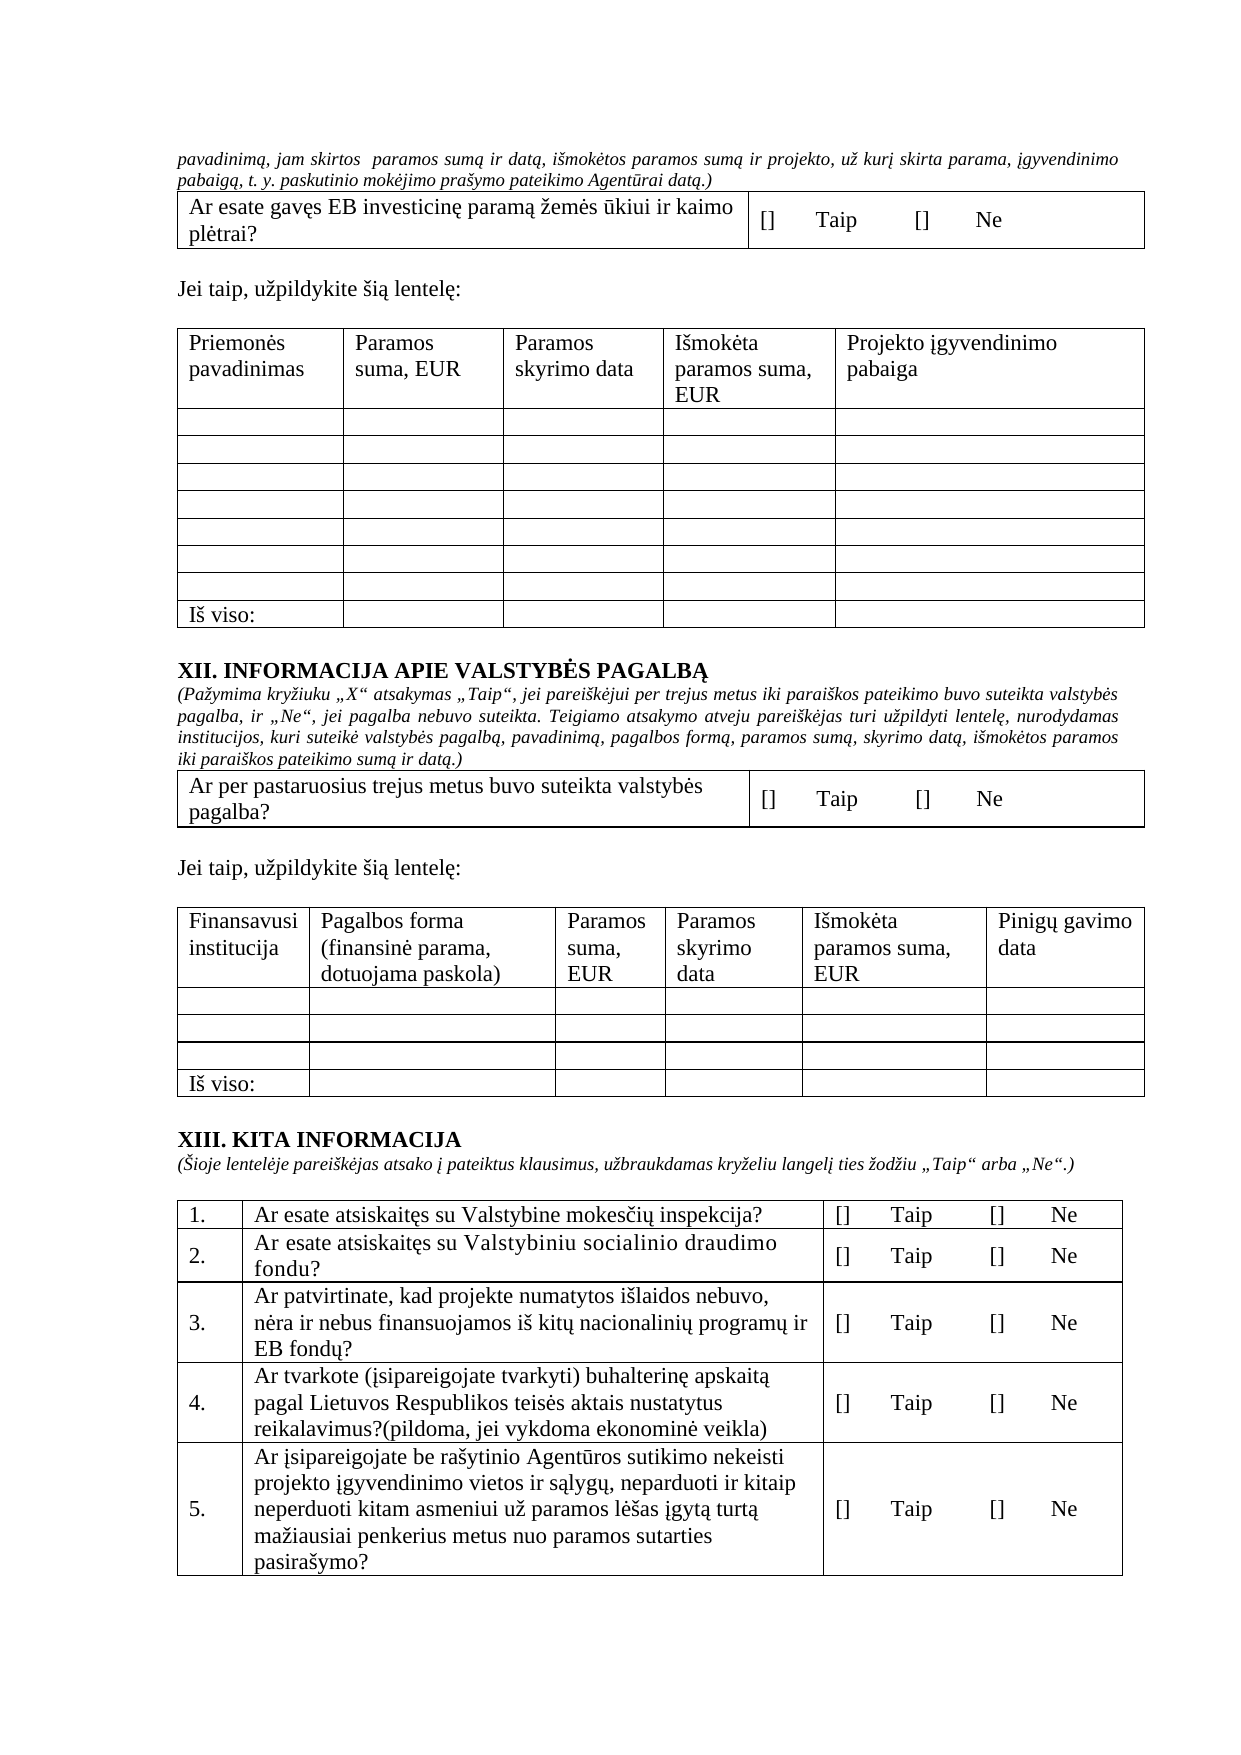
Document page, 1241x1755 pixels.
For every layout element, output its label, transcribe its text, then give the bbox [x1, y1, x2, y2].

table_cell [803, 1015, 986, 1041]
table_cell [664, 601, 835, 627]
table_header Pinigų gavimo data [987, 908, 1144, 987]
table_header Ar per pastaruosius trejus metus buvo suteikta valstybės pagalba? [178, 771, 749, 826]
table_cell [310, 988, 555, 1014]
table_cell [178, 1015, 309, 1041]
table_cell [664, 436, 835, 463]
text XIII. KITA INFORMACIJA [177, 1126, 1122, 1152]
table_cell [504, 601, 663, 627]
table_cell [664, 519, 835, 545]
table_cell [504, 491, 663, 517]
table_header Paramos suma, EUR [556, 908, 665, 987]
table_cell [] Taip [] Ne [824, 1283, 1122, 1362]
table_cell [987, 1015, 1144, 1041]
table_cell [987, 988, 1144, 1014]
table_cell [504, 409, 663, 435]
table_header [] Taip [] Ne [750, 771, 1144, 826]
table_cell [178, 1043, 309, 1069]
table_cell [836, 601, 1144, 627]
table_cell Ar įsipareigojate be rašytinio Agentūros sutikimo nekeisti projekto įgyvendinimo vietos ir sąlygų, neparduoti ir kitaip neperduoti kitam asmeniui už paramos lėšas įgytą turtą mažiausiai penkerius metus nuo paramos sutarties pasirašymo? [243, 1443, 823, 1574]
table_header Paramos skyrimo data [504, 329, 663, 408]
table_cell [504, 464, 663, 490]
table_cell [178, 491, 343, 517]
text XII. INFORMACIJA APIE VALSTYBĖS PAGALBĄ [177, 657, 1122, 683]
table_header 1. [178, 1201, 242, 1228]
table_cell [664, 409, 835, 435]
table_cell 4. [178, 1363, 242, 1442]
table_cell [178, 573, 343, 600]
table_cell [666, 988, 802, 1014]
table_cell [178, 988, 309, 1014]
table_cell [666, 1070, 802, 1096]
table_cell [836, 491, 1144, 517]
table_cell Ar esate atsiskaitęs su Valstybiniu socialinio draudimo fondu? [243, 1229, 823, 1281]
table_cell [344, 519, 503, 545]
table_cell [836, 464, 1144, 490]
table_cell [504, 573, 663, 600]
table_cell [344, 464, 503, 490]
table_cell [664, 546, 835, 572]
table_cell [664, 573, 835, 600]
table_cell [344, 546, 503, 572]
table_header Išmokėta paramos suma, EUR [803, 908, 986, 987]
text Jei taip, užpildykite šią lentelę: [177, 854, 1122, 880]
table_cell [] Taip [] Ne [824, 1363, 1122, 1442]
text (Šioje lentelėje pareiškėjas atsako į pateiktus klausimus, užbraukdamas kryželiu langelį ties žodžiu „Taip“ arba „Ne“.) [177, 1152, 1122, 1174]
table_cell [556, 988, 665, 1014]
table_cell Ar patvirtinate, kad projekte numatytos išlaidos nebuvo, nėra ir nebus finansuojamos iš kitų nacionalinių programų ir EB fondų? [243, 1283, 823, 1362]
table_header Projekto įgyvendinimo pabaiga [836, 329, 1144, 408]
table_cell [310, 1043, 555, 1069]
table_cell [836, 573, 1144, 600]
table_header Ar esate gavęs EB investicinę paramą žemės ūkiui ir kaimo plėtrai? [178, 192, 748, 248]
table_cell 3. [178, 1283, 242, 1362]
table_cell [664, 464, 835, 490]
table_cell [] Taip [] Ne [824, 1443, 1122, 1574]
table_cell [666, 1043, 802, 1069]
table_cell [178, 409, 343, 435]
table_header [] Taip [] Ne [749, 192, 1144, 248]
table_cell [178, 436, 343, 463]
table_cell [803, 1070, 986, 1096]
table_cell [987, 1043, 1144, 1069]
table_cell [836, 436, 1144, 463]
table_cell [556, 1015, 665, 1041]
table_cell Iš viso: [178, 1070, 309, 1096]
table_cell [344, 436, 503, 463]
table_cell [310, 1070, 555, 1096]
table_cell Iš viso: [178, 601, 343, 627]
table_cell 2. [178, 1229, 242, 1281]
table_cell [666, 1015, 802, 1041]
text Jei taip, užpildykite šią lentelę: [177, 275, 1122, 301]
table_cell [344, 573, 503, 600]
table_cell [836, 409, 1144, 435]
table_cell [803, 1043, 986, 1069]
table_header Pagalbos forma (finansinė parama, dotuojama paskola) [310, 908, 555, 987]
table_header Ar esate atsiskaitęs su Valstybine mokesčių inspekcija? [243, 1201, 823, 1228]
table_cell [556, 1070, 665, 1096]
table_cell [504, 436, 663, 463]
table_cell [310, 1015, 555, 1041]
table_cell [178, 546, 343, 572]
table_cell [836, 519, 1144, 545]
table_cell [] Taip [] Ne [824, 1229, 1122, 1281]
table_cell [504, 546, 663, 572]
table_cell 5. [178, 1443, 242, 1574]
table_cell Ar tvarkote (įsipareigojate tvarkyti) buhalterinę apskaitą pagal Lietuvos Respublikos teisės aktais nustatytus reikalavimus?(pildoma, jei vykdoma ekonominė veikla) [243, 1363, 823, 1442]
text pavadinimą, jam skirtos paramos sumą ir datą, išmokėtos paramos sumą ir projekto, už kurį skirta parama, įgyvendinimo pabaigą, t. y. paskutinio mokėjimo prašymo pateikimo Agentūrai datą.) [177, 148, 1122, 191]
table_cell [504, 519, 663, 545]
table_header [] Taip [] Ne [824, 1201, 1122, 1228]
table_cell [178, 519, 343, 545]
table_cell [664, 491, 835, 517]
table_cell [556, 1043, 665, 1069]
table_cell [344, 601, 503, 627]
table_header Paramos suma, EUR [344, 329, 503, 408]
table_header Finansavusi institucija [178, 908, 309, 987]
text (Pažymima kryžiuku „X“ atsakymas „Taip“, jei pareiškėjui per trejus metus iki paraiškos pateikimo buvo suteikta valstybės pagalba, ir „Ne“, jei pagalba nebuvo suteikta. Teigiamo atsakymo atveju pareiškėjas turi užpildyti lentelę, nurodydamas institucijos, kuri suteikė valstybės pagalbą, pavadinimą, pagalbos formą, paramos sumą, skyrimo datą, išmokėtos paramos iki paraiškos pateikimo sumą ir datą.) [177, 683, 1122, 769]
table_cell [987, 1070, 1144, 1096]
table_cell [803, 988, 986, 1014]
table_cell [344, 409, 503, 435]
table_header Paramos skyrimo data [666, 908, 802, 987]
table_cell [836, 546, 1144, 572]
table_cell [178, 464, 343, 490]
table_header Priemonės pavadinimas [178, 329, 343, 408]
table_cell [344, 491, 503, 517]
table_header Išmokėta paramos suma, EUR [664, 329, 835, 408]
